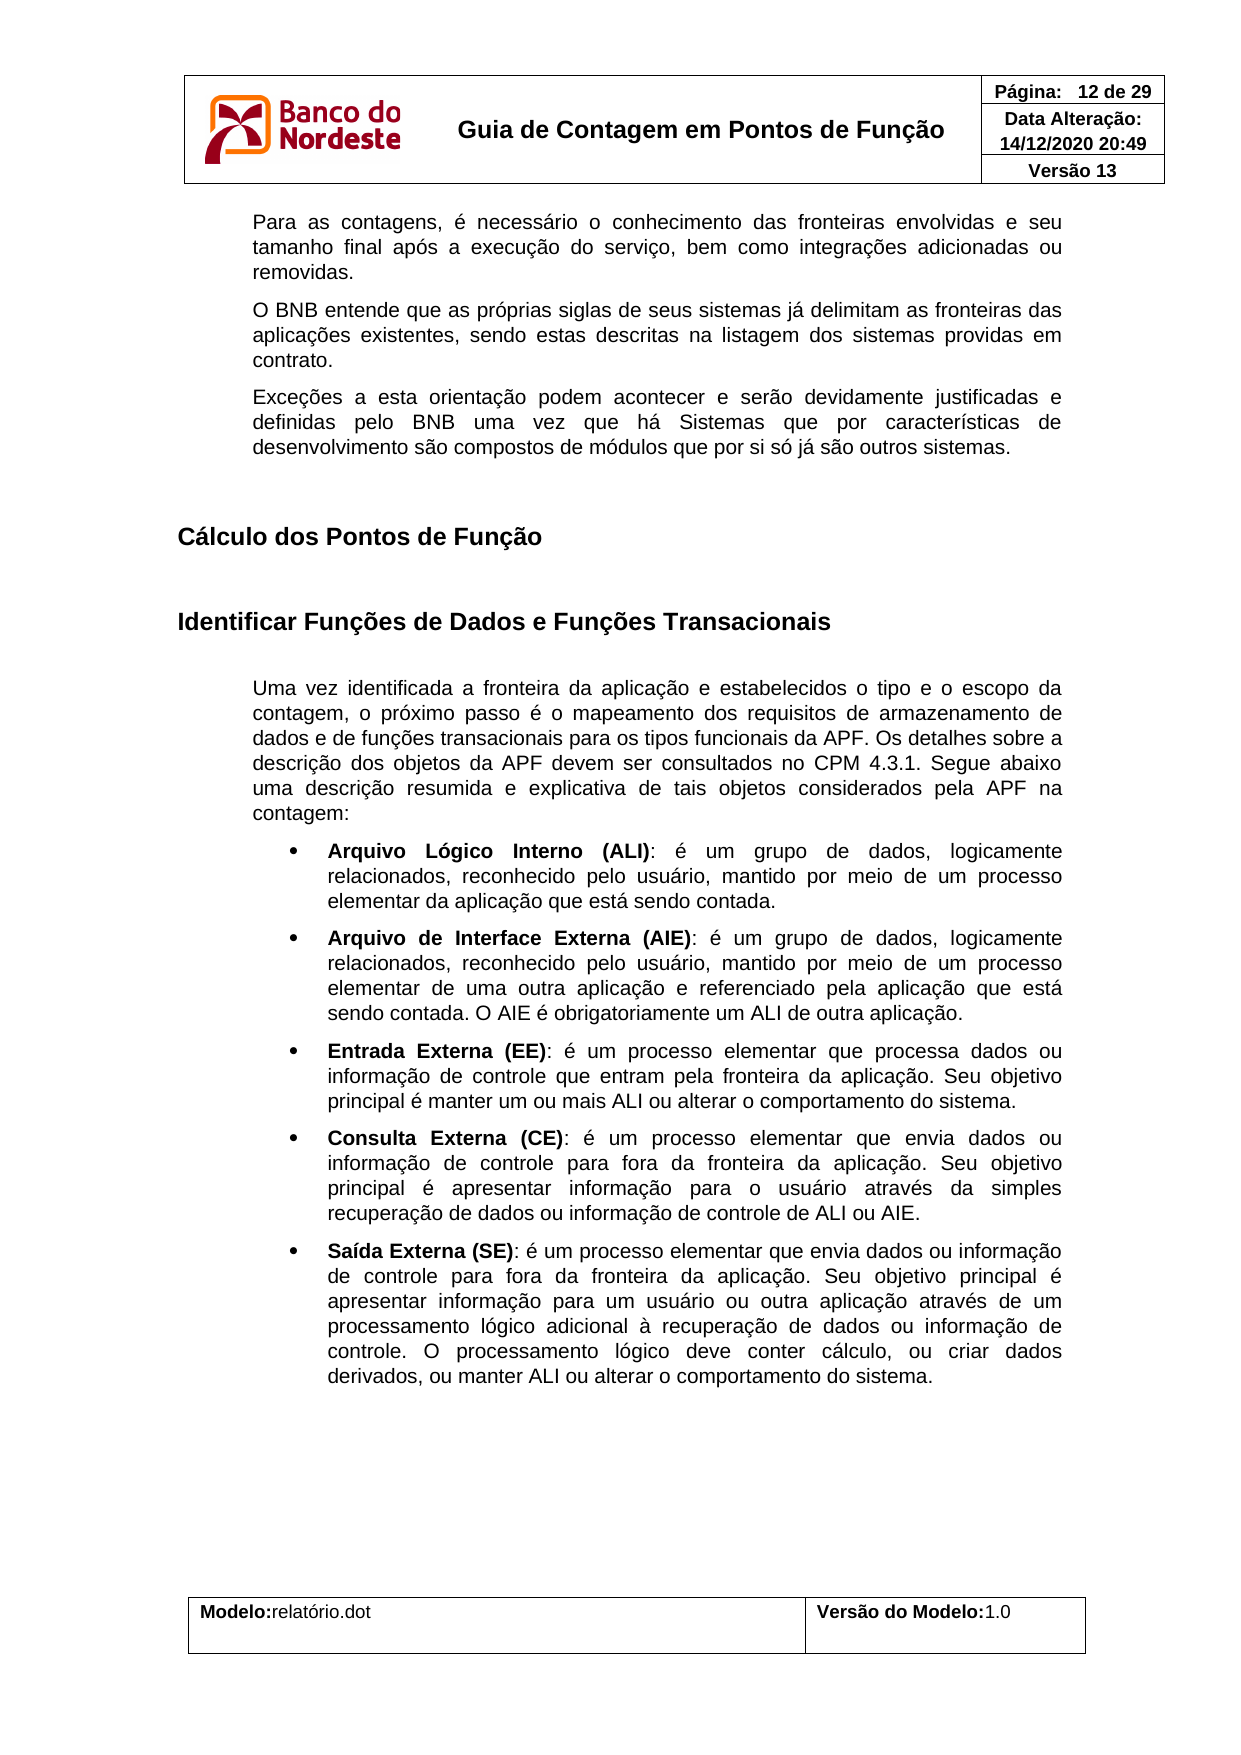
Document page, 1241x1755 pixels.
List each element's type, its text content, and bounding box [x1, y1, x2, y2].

text O BNB entende que as próprias siglas de seus sistemas já delimitam as fronteiras das aplicações existentes, sendo estas descritas na listagem dos sistemas providas em contrato. [252, 297, 1063, 372]
subtitle Cálculo dos Pontos de Função [177, 522, 1063, 550]
text Uma vez identificada a fronteira da aplicação e estabelecidos o tipo e o escopo da contagem, o próximo passo é o mapeamento dos requisitos de armazenamento de dados e de funções transacionais para os tipos funcionais da APF. Os detalhes sobre a descrição dos objetos da APF devem ser consultados no CPM 4.3.1. Segue abaixo uma descrição resumida e explicativa de tais objetos considerados pela APF na contagem: [252, 675, 1063, 825]
list Entrada Externa (EE): é um processo elementar que processa dados ou informação de controle que entram pela fronteira da aplicação. Seu objetivo principal é manter um ou mais ALI ou alterar o comportamento do sistema. [290, 1038, 1063, 1113]
list Arquivo de Interface Externa (AIE): é um grupo de dados, logicamente relacionados, reconhecido pelo usuário, mantido por meio de um processo elementar de uma outra aplicação e referenciado pela aplicação que está sendo contada. O AIE é obrigatoriamente um ALI de outra aplicação. [290, 925, 1063, 1025]
list Arquivo Lógico Interno (ALI): é um grupo de dados, logicamente relacionados, reconhecido pelo usuário, mantido por meio de um processo elementar da aplicação que está sendo contada. [290, 838, 1063, 913]
text Exceções a esta orientação podem acontecer e serão devidamente justificadas e definidas pelo BNB uma vez que há Sistemas que por características de desenvolvimento são compostos de módulos que por si só já são outros sistemas. [252, 384, 1063, 459]
text Para as contagens, é necessário o conhecimento das fronteiras envolvidas e seu tamanho final após a execução do serviço, bem como integrações adicionadas ou removidas. [252, 209, 1063, 284]
list Consulta Externa (CE): é um processo elementar que envia dados ou informação de controle para fora da fronteira da aplicação. Seu objetivo principal é apresentar informação para o usuário através da simples recuperação de dados ou informação de controle de ALI ou AIE. [290, 1125, 1063, 1225]
list Saída Externa (SE): é um processo elementar que envia dados ou informação de controle para fora da fronteira da aplicação. Seu objetivo principal é apresentar informação para um usuário ou outra aplicação através de um processamento lógico adicional à recuperação de dados ou informação de controle. O processamento lógico deve conter cálculo, ou criar dados derivados, ou manter ALI ou alterar o comportamento do sistema. [290, 1238, 1063, 1388]
subtitle Identificar Funções de Dados e Funções Transacionais [177, 607, 1063, 635]
